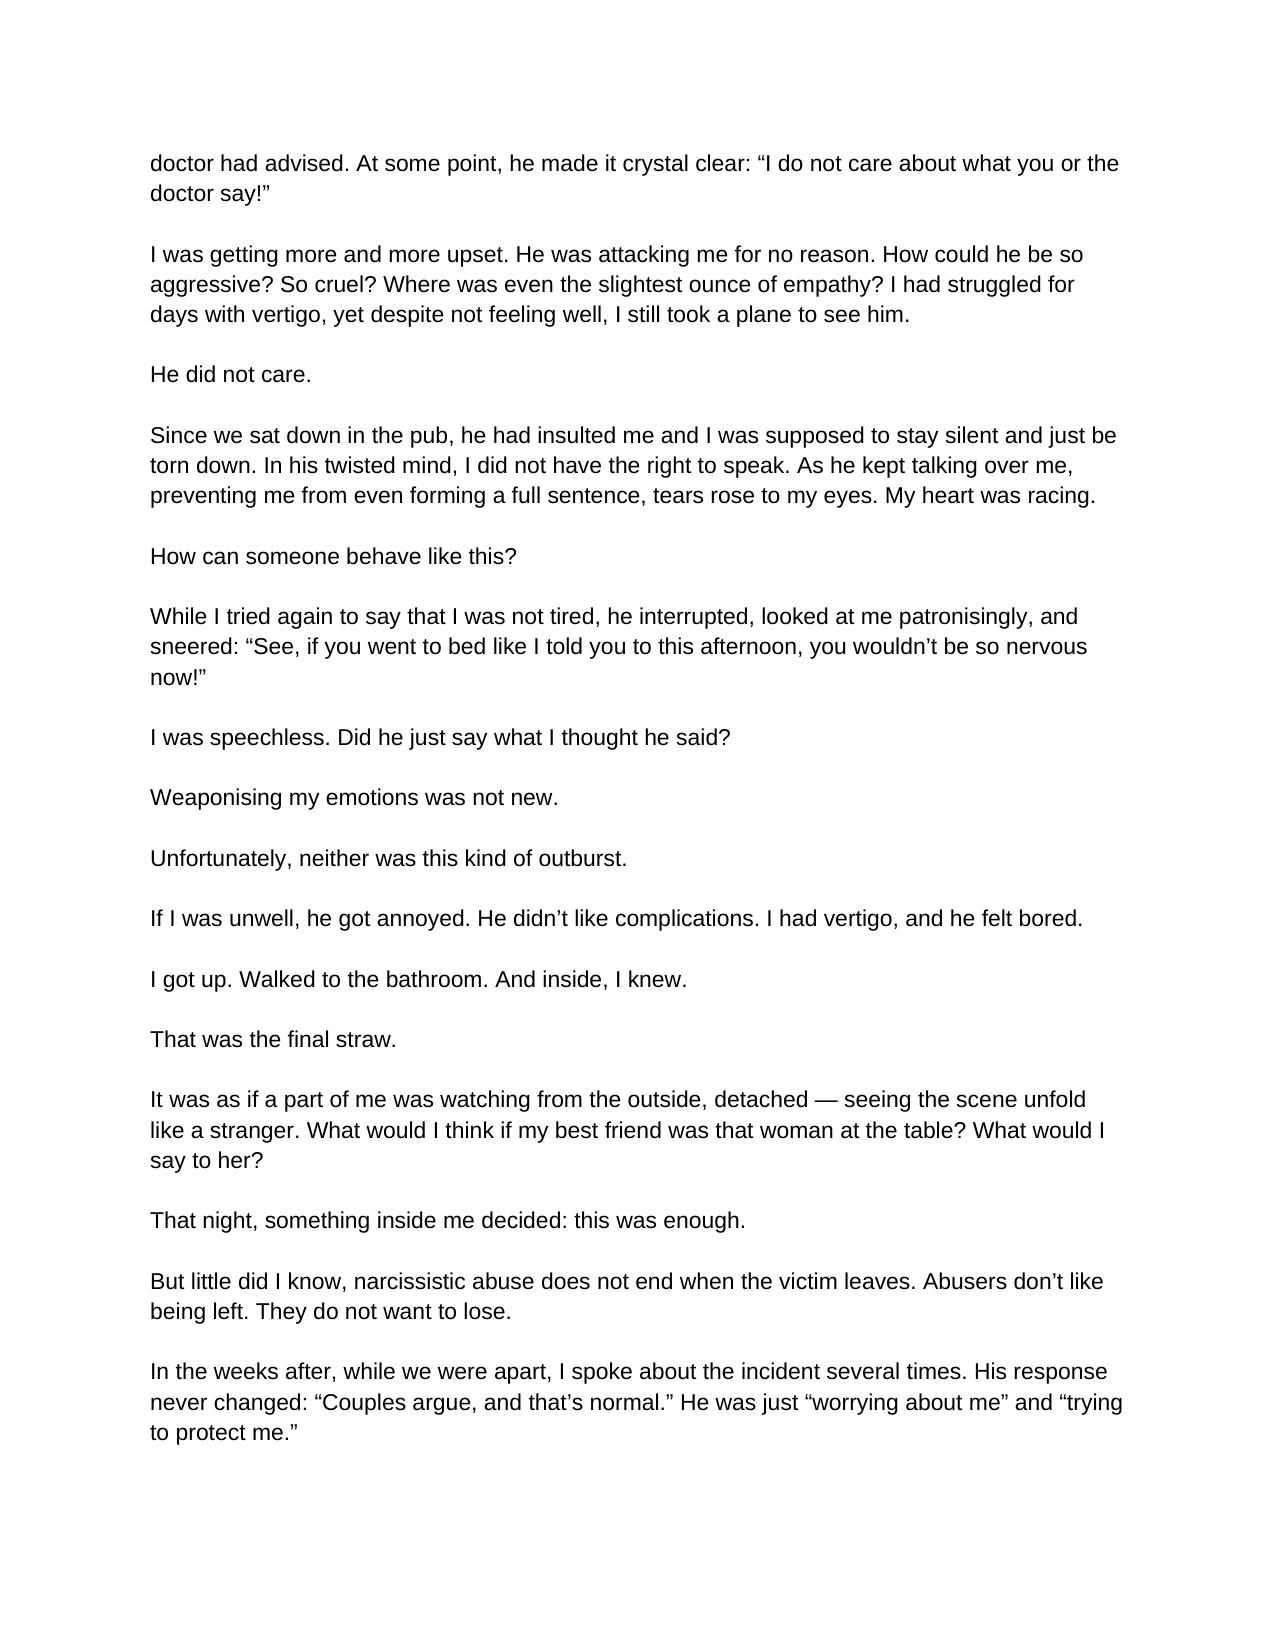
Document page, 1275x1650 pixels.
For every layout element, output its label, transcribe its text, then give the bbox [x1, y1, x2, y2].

text Weaponising my emotions was not new. [150, 784, 1125, 811]
text doctor had advised. At some point, he made it crystal clear: “I do not care about what you or the doctor say!” [150, 150, 1125, 207]
text That night, something inside me decided: this was enough. [150, 1207, 1125, 1234]
text It was as if a part of me was watching from the outside, detached — seeing the scene unfold like a stranger. What would I think if my best friend was that woman at the table? What would I say to her? [150, 1086, 1125, 1173]
text I was speechless. Did he just say what I thought he said? [150, 724, 1125, 750]
text How can someone behave like this? [150, 543, 1125, 569]
text I got up. Walked to the bathroom. And inside, I knew. [150, 966, 1125, 992]
text I was getting more and more upset. He was attacking me for no reason. How could he be so aggressive? So cruel? Where was even the slightest ounce of empathy? I had struggled for days with vertigo, yet despite not feeling well, I still took a plane to see him. [150, 241, 1125, 327]
text But little did I know, narcissistic abuse does not end when the victim leaves. Abusers don’t like being left. They do not want to lose. [150, 1268, 1125, 1324]
text In the weeks after, while we were apart, I spoke about the incident several times. His response never changed: “Couples argue, and that’s normal.” He was just “worrying about me” and “trying to protect me.” [150, 1358, 1125, 1445]
text Unfortunately, neither was this kind of outburst. [150, 845, 1125, 871]
text Since we sat down in the pub, he had insulted me and I was supposed to stay silent and just be torn down. In his twisted mind, I did not have the right to speak. As he kept talking over me, preventing me from even forming a full sentence, tears rose to my eyes. My heart was racing. [150, 422, 1125, 509]
text While I tried again to say that I was not tired, he interrupted, looked at me patronisingly, and sneered: “See, if you went to bed like I told you to this afternoon, you wouldn’t be so nervous now!” [150, 603, 1125, 690]
text He did not care. [150, 361, 1125, 388]
text That was the final straw. [150, 1026, 1125, 1052]
text If I was unwell, he got annoyed. He didn’t like complications. I had vertigo, and he felt bored. [150, 905, 1125, 932]
